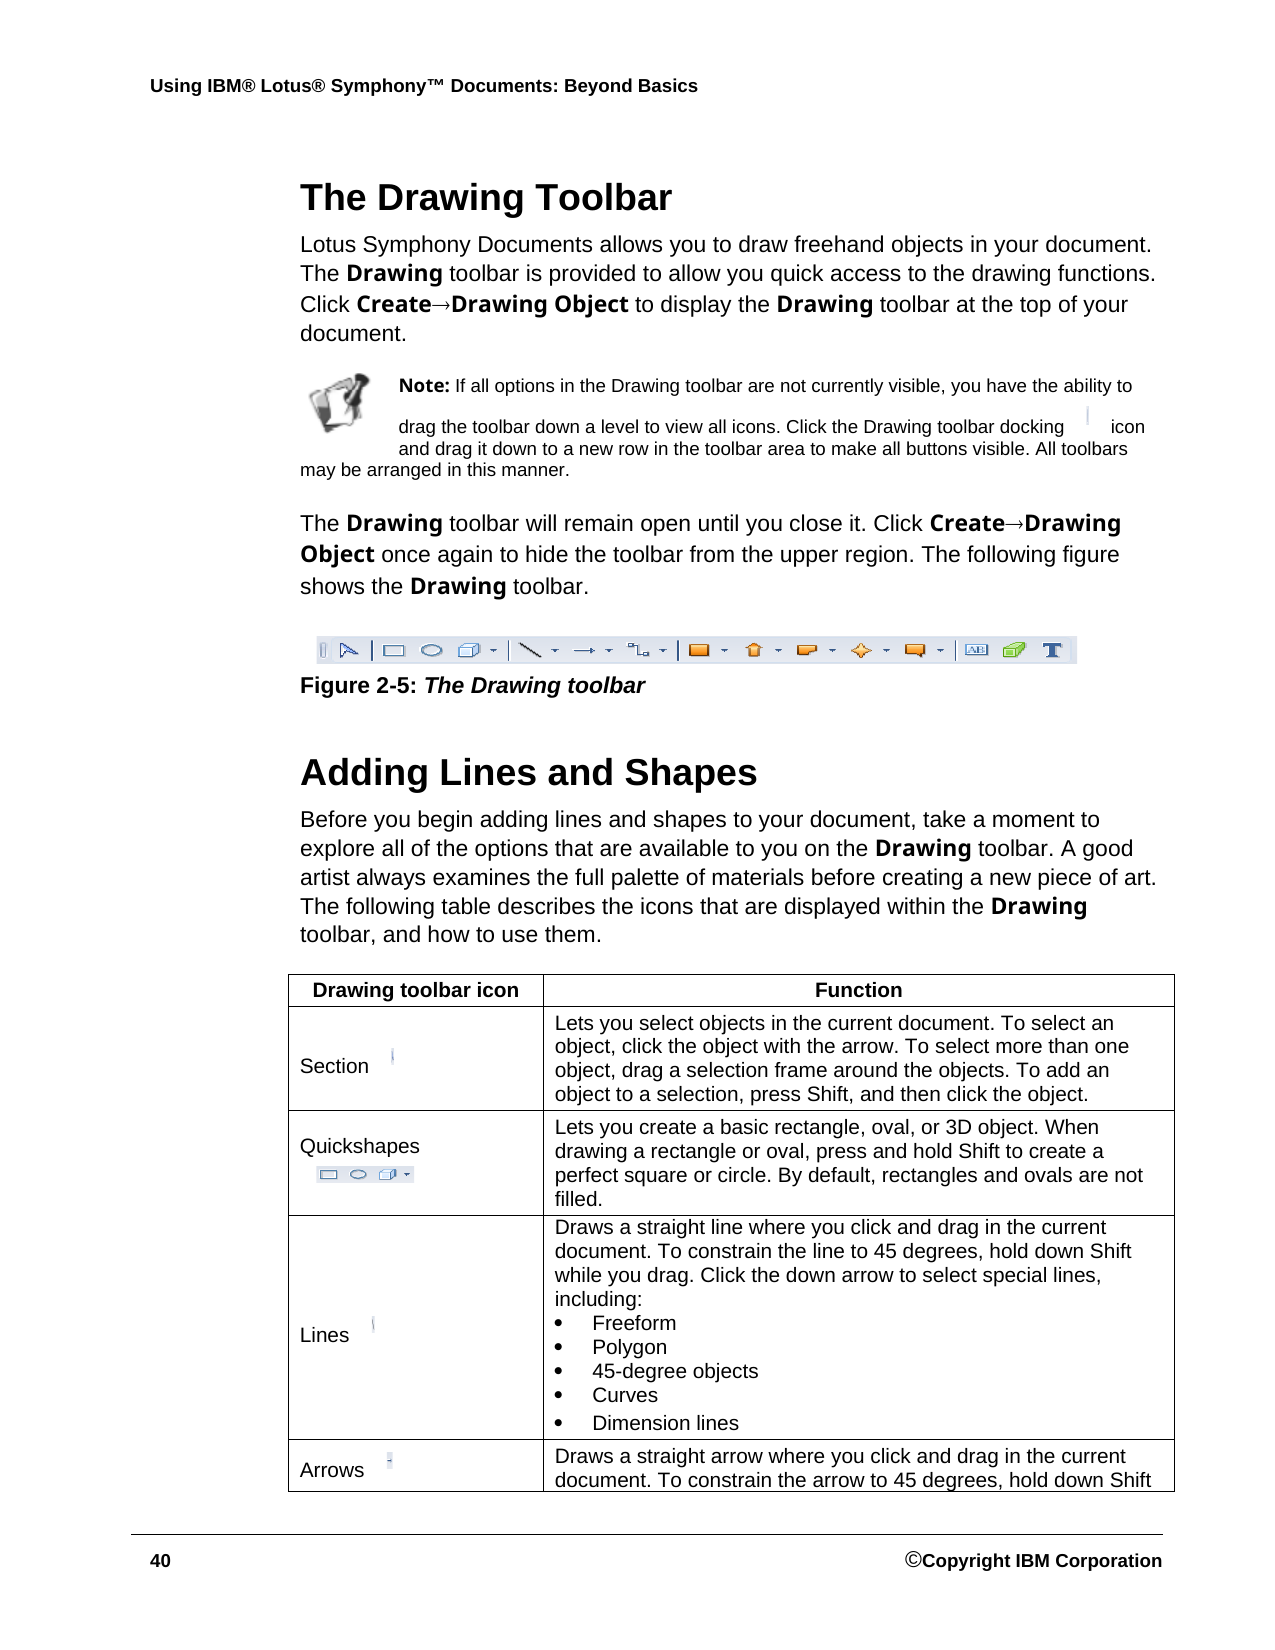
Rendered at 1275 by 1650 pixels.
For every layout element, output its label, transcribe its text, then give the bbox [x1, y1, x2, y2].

table_cell Section [289, 1007, 543, 1110]
subtitle The Drawing Toolbar [300, 175, 1162, 218]
table_cell Draws a straight arrow where you click and drag in the current document. To constrain the arrow to 45 degrees, hold down Shift [544, 1440, 1174, 1491]
picture [371, 1316, 375, 1333]
subtitle Adding Lines and Shapes [300, 750, 1162, 793]
table_header Drawing toolbar icon [289, 975, 543, 1006]
table_cell Lines [289, 1216, 543, 1439]
picture [316, 1166, 415, 1183]
text The Drawing toolbar will remain open until you close it. Click CreateDrawing Object once again to hide the toolbar from the upper region. The following figure shows the Drawing toolbar. [300, 507, 1162, 601]
text Before you begin adding lines and shapes to your document, take a moment to explore all of the options that are available to you on the Drawing toolbar. A good artist always examines the full palette of materials before creating a new piece of art. The following table describes the icons that are displayed within the Drawing toolbar, and how to use them. [300, 806, 1162, 947]
table_cell Arrows [289, 1440, 543, 1491]
table_cell Lets you select objects in the current document. To select an object, click the object with the arrow. To select more than one object, drag a selection frame around the objects. To add an object to a selection, press Shift, and then click the object. [544, 1007, 1174, 1110]
picture [301, 372, 378, 440]
table_cell Draws a straight line where you click and drag in the current document. To constrain the line to 45 degrees, hold down Shift while you drag. Click the down arrow to select special lines, including: Freeform Polygon 45-degree objects Curves Dimension lines [544, 1216, 1174, 1439]
picture [316, 636, 1078, 664]
picture [386, 1452, 393, 1469]
text Lotus Symphony Documents allows you to draw freehand objects in your document. The Drawing toolbar is provided to allow you quick access to the drawing functions. Click CreateDrawing Object to display the Drawing toolbar at the top of your document. [300, 231, 1162, 346]
text Figure 2-5: The Drawing toolbar [300, 672, 1162, 699]
table_cell Lets you create a basic rectangle, oval, or 3D object. When drawing a rectangle or oval, press and hold Shift to create a perfect square or circle. By default, rectangles and ovals are not filled. [544, 1111, 1174, 1215]
table_header Function [544, 975, 1174, 1006]
text Note: If all options in the Drawing toolbar are not currently visible, you have the ability to drag the toolbar down a level to view all icons. Click the Drawing toolbar docking icon and drag it down to a new row in the toolbar area to make all buttons visible. All toolbars may be arranged in this manner. [300, 371, 1162, 481]
table_cell Quickshapes [289, 1111, 543, 1215]
